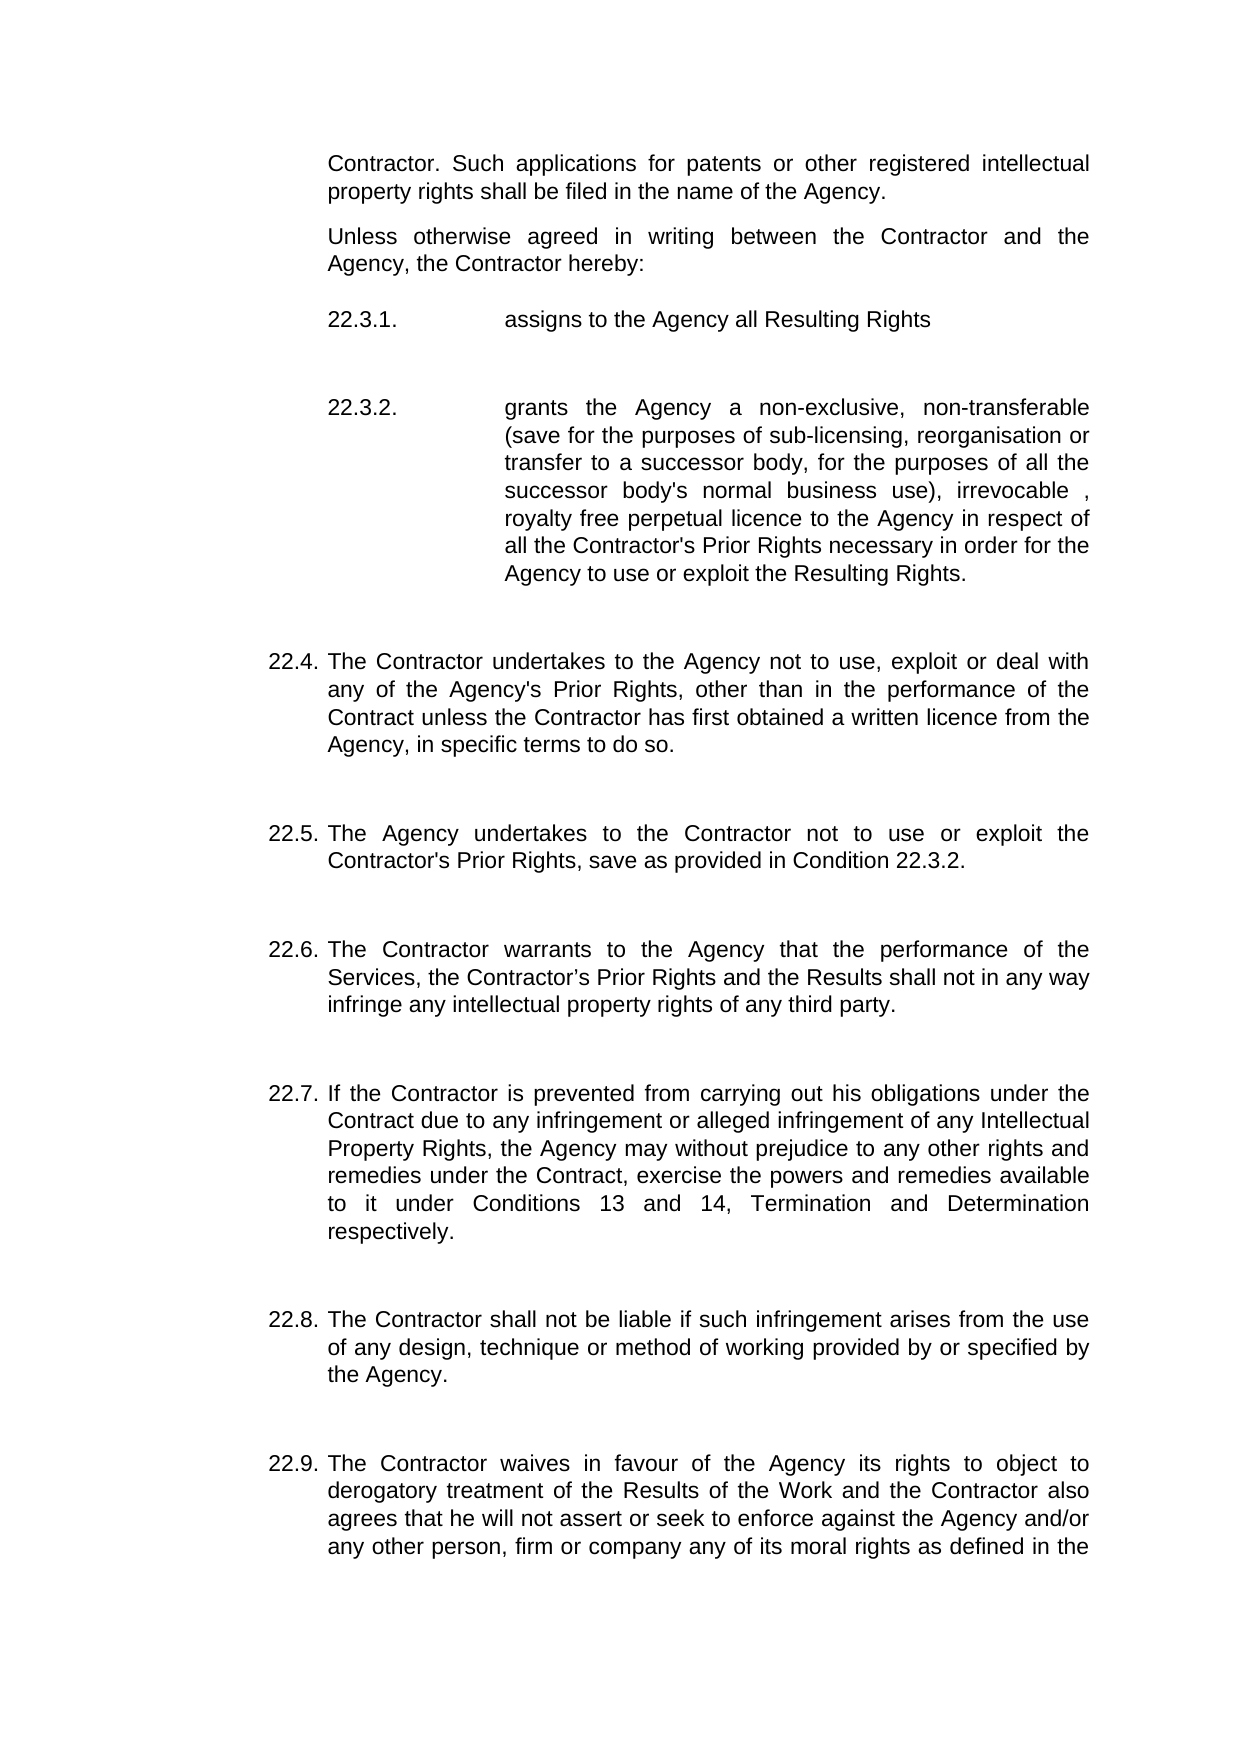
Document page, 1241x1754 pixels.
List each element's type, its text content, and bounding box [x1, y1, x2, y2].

list If the Contractor is prevented from carrying out his obligations under the Contract due to any infringement or alleged infringement of any Intellectual Property Rights, the Agency may without prejudice to any other rights and remedies under the Contract, exercise the powers and remedies available to it under Conditions 13 and 14, Termination and Determination respectively. [268, 1079, 1090, 1244]
list The Contractor waives in favour of the Agency its rights to object to derogatory treatment of the Results of the Work and the Contractor also agrees that he will not assert or seek to enforce against the Agency and/or any other person, firm or company any of its moral rights as defined in the [268, 1450, 1090, 1559]
list assigns to the Agency all Resulting Rights [327, 306, 1090, 332]
list The Agency undertakes to the Contractor not to use or exploit the Contractor's Prior Rights, save as provided in Condition 22.3.2. [268, 820, 1090, 874]
list Unless otherwise agreed in writing between the Contractor and the Agency, the Contractor hereby: [327, 223, 1090, 277]
list Contractor. Such applications for patents or other registered intellectual property rights shall be filed in the name of the Agency. [268, 150, 1090, 204]
list grants the Agency a non-exclusive, non-transferable (save for the purposes of sub-licensing, reorganisation or transfer to a successor body, for the purposes of all the successor body's normal business use), irrevocable , royalty free perpetual licence to the Agency in respect of all the Contractor's Prior Rights necessary in order for the Agency to use or exploit the Resulting Rights. [327, 394, 1090, 586]
list The Contractor shall not be liable if such infringement arises from the use of any design, technique or method of working provided by or specified by the Agency. [268, 1306, 1090, 1388]
list The Contractor undertakes to the Agency not to use, exploit or deal with any of the Agency's Prior Rights, other than in the performance of the Contract unless the Contractor has first obtained a written licence from the Agency, in specific terms to do so. [268, 648, 1090, 757]
list The Contractor warrants to the Agency that the performance of the Services, the Contractor’s Prior Rights and the Results shall not in any way infringe any intellectual property rights of any third party. [268, 936, 1090, 1017]
